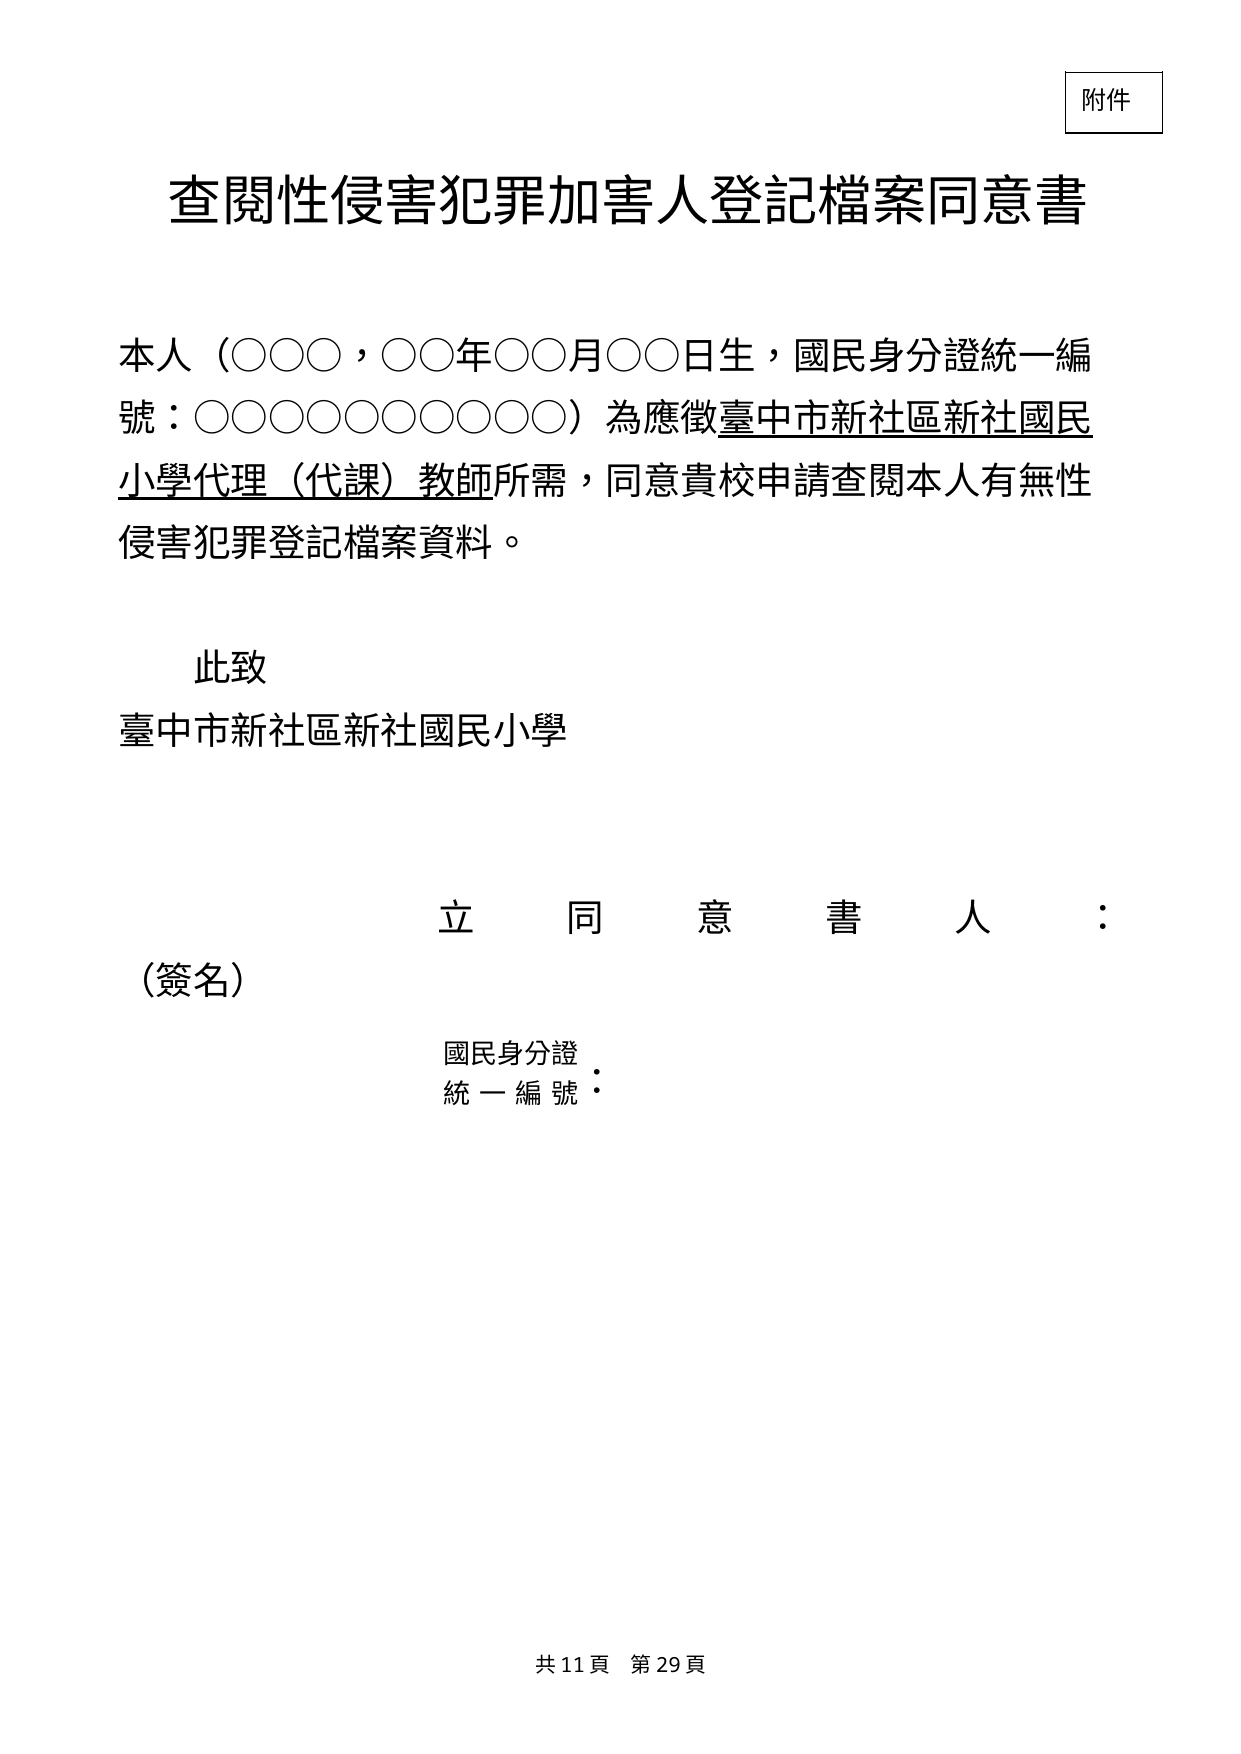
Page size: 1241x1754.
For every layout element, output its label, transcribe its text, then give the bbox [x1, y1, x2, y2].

text 查閱性侵害犯罪加害人登記檔案同意書 [1066, 73, 1162, 132]
text 立同意書人： （簽名） [118, 874, 1122, 999]
text 查閱性侵害犯罪加害人登記檔案同意書 [118, 124, 1138, 249]
text 此致 [118, 624, 1122, 686]
text 國民身分證統一編號： [118, 999, 1122, 1124]
text 本人（○○○，○○年○○月○○日生，國民身分證統一編號：○○○○○○○○○○）為應徵臺中市新社區新社國民小學代理（代課）教師所需，同意貴校申請查閱本人有無性侵害犯罪登記檔案資料。 [118, 311, 1122, 561]
text 附件4 [1081, 80, 1147, 124]
text 臺中市新社區新社國民小學 [118, 686, 1122, 749]
